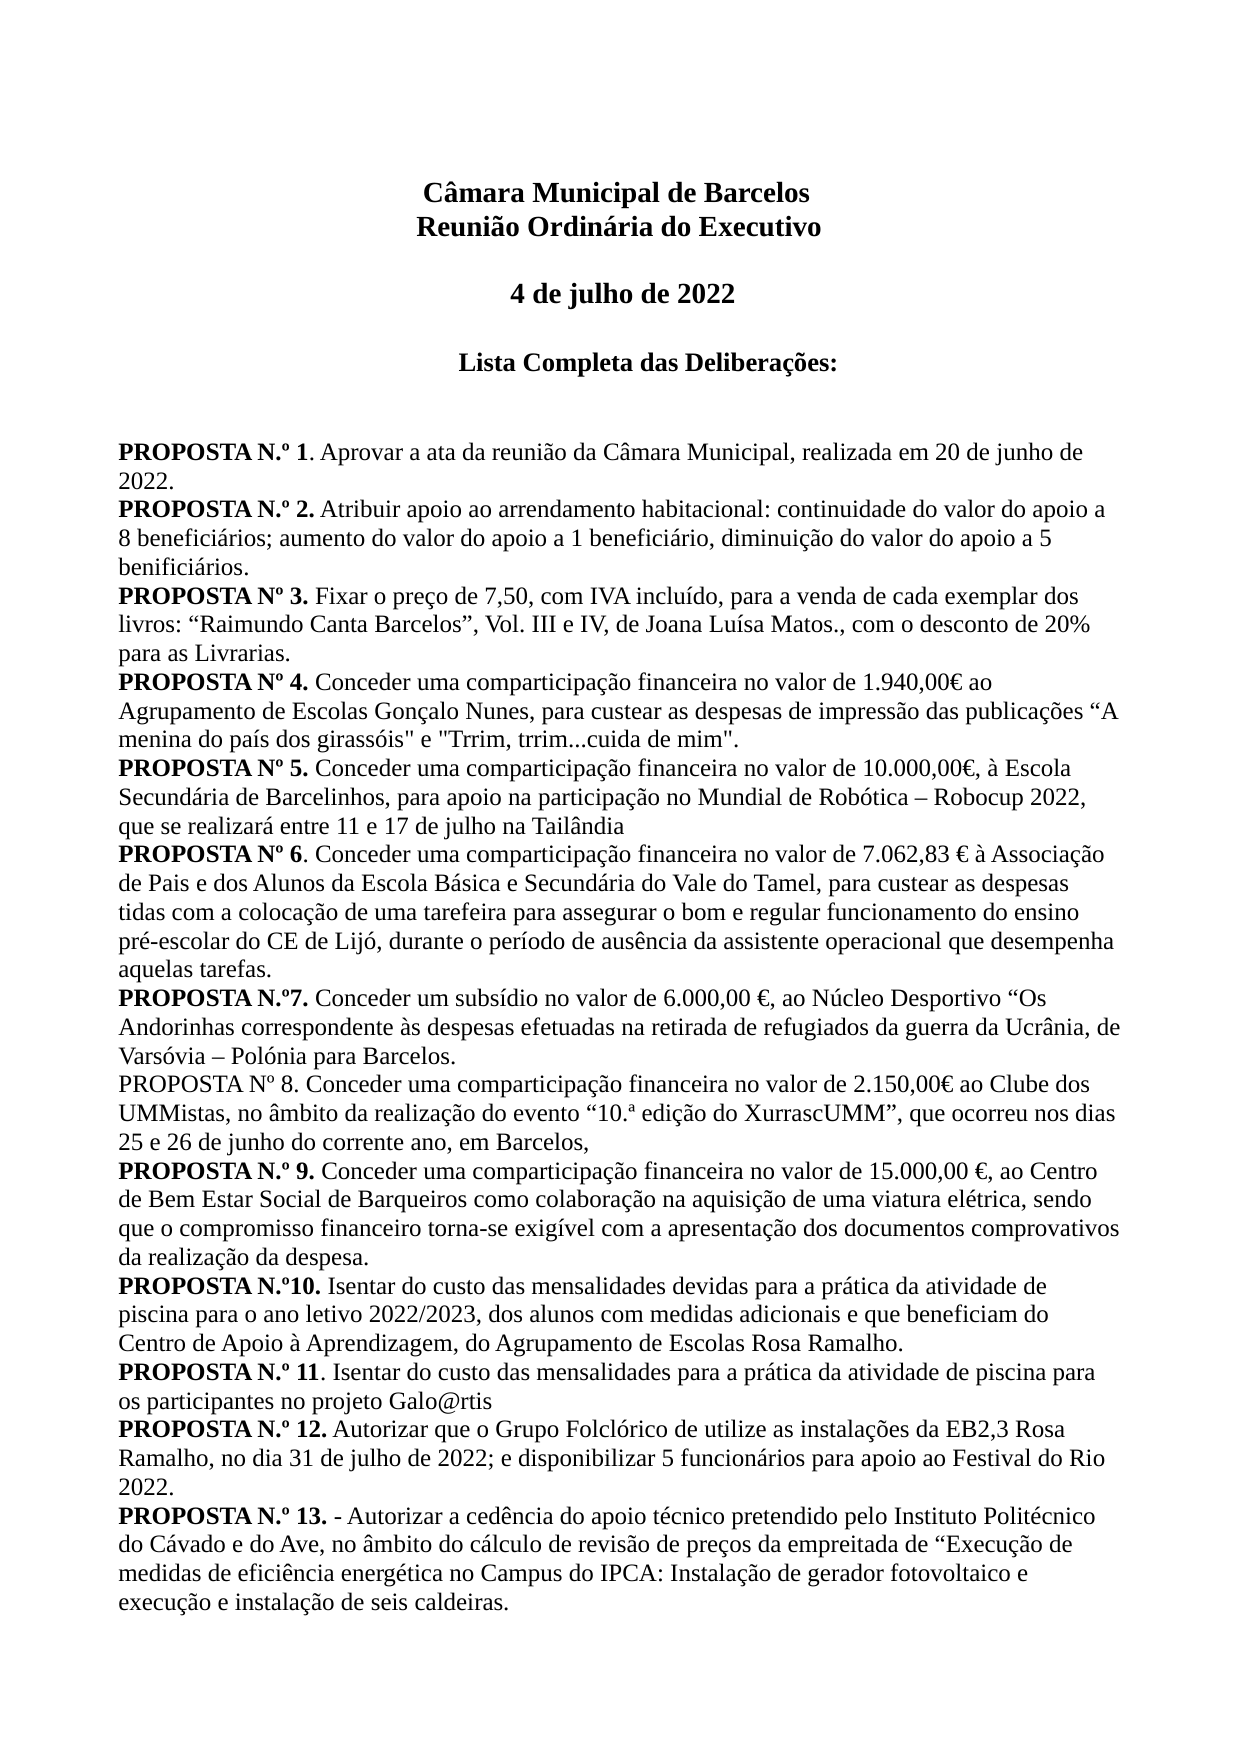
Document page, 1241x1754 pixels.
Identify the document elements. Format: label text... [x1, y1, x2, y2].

text 4 de julho de 2022 [118, 276, 1127, 310]
text Lista Completa das Deliberações: [118, 343, 1127, 379]
text Câmara Municipal de Barcelos [118, 176, 1122, 209]
text Reunião Ordinária do Executivo [118, 209, 1127, 243]
text PROPOSTA N.º 1. Aprovar a ata da reunião da Câmara Municipal, realizada em 20 de junho de 2022. PROPOSTA N.º 2. Atribuir apoio ao arrendamento habitacional: continuidade do valor do apoio a 8 beneficiários; aumento do valor do apoio a 1 beneficiário, diminuição do valor do apoio a 5 benificiários. PROPOSTA Nº 3. Fixar o preço de 7,50, com IVA incluído, para a venda de cada exemplar dos livros: “Raimundo Canta Barcelos”, Vol. III e IV, de Joana Luísa Matos., com o desconto de 20% para as Livrarias. PROPOSTA Nº 4. Conceder uma comparticipação financeira no valor de 1.940,00€ ao Agrupamento de Escolas Gonçalo Nunes, para custear as despesas de impressão das publicações “A menina do país dos girassóis" e "Trrim, trrim...cuida de mim". PROPOSTA Nº 5. Conceder uma comparticipação financeira no valor de 10.000,00€, à Escola Secundária de Barcelinhos, para apoio na participação no Mundial de Robótica – Robocup 2022, que se realizará entre 11 e 17 de julho na Tailândia PROPOSTA Nº 6. Conceder uma comparticipação financeira no valor de 7.062,83 € à Associação de Pais e dos Alunos da Escola Básica e Secundária do Vale do Tamel, para custear as despesas tidas com a colocação de uma tarefeira para assegurar o bom e regular funcionamento do ensino pré-escolar do CE de Lijó, durante o período de ausência da assistente operacional que desempenha aquelas tarefas. PROPOSTA N.º7. Conceder um subsídio no valor de 6.000,00 €, ao Núcleo Desportivo “Os Andorinhas correspondente às despesas efetuadas na retirada de refugiados da guerra da Ucrânia, de Varsóvia – Polónia para Barcelos. PROPOSTA Nº 8. Conceder uma comparticipação financeira no valor de 2.150,00€ ao Clube dos UMMistas, no âmbito da realização do evento “10.ª edição do XurrascUMM”, que ocorreu nos dias 25 e 26 de junho do corrente ano, em Barcelos, PROPOSTA N.º 9. Conceder uma comparticipação financeira no valor de 15.000,00 €, ao Centro de Bem Estar Social de Barqueiros como colaboração na aquisição de uma viatura elétrica, sendo que o compromisso financeiro torna-se exigível com a apresentação dos documentos comprovativos da realização da despesa. PROPOSTA N.º10. Isentar do custo das mensalidades devidas para a prática da atividade de piscina para o ano letivo 2022/2023, dos alunos com medidas adicionais e que beneficiam do Centro de Apoio à Aprendizagem, do Agrupamento de Escolas Rosa Ramalho. PROPOSTA N.º 11. Isentar do custo das mensalidades para a prática da atividade de piscina para os participantes no projeto Galo@rtis PROPOSTA N.º 12. Autorizar que o Grupo Folclórico de utilize as instalações da EB2,3 Rosa Ramalho, no dia 31 de julho de 2022; e disponibilizar 5 funcionários para apoio ao Festival do Rio 2022. PROPOSTA N.º 13. - Autorizar a cedência do apoio técnico pretendido pelo Instituto Politécnico do Cávado e do Ave, no âmbito do cálculo de revisão de preços da empreitada de “Execução de medidas de eficiência energética no Campus do IPCA: Instalação de gerador fotovoltaico e execução e instalação de seis caldeiras. [118, 408, 1122, 1616]
